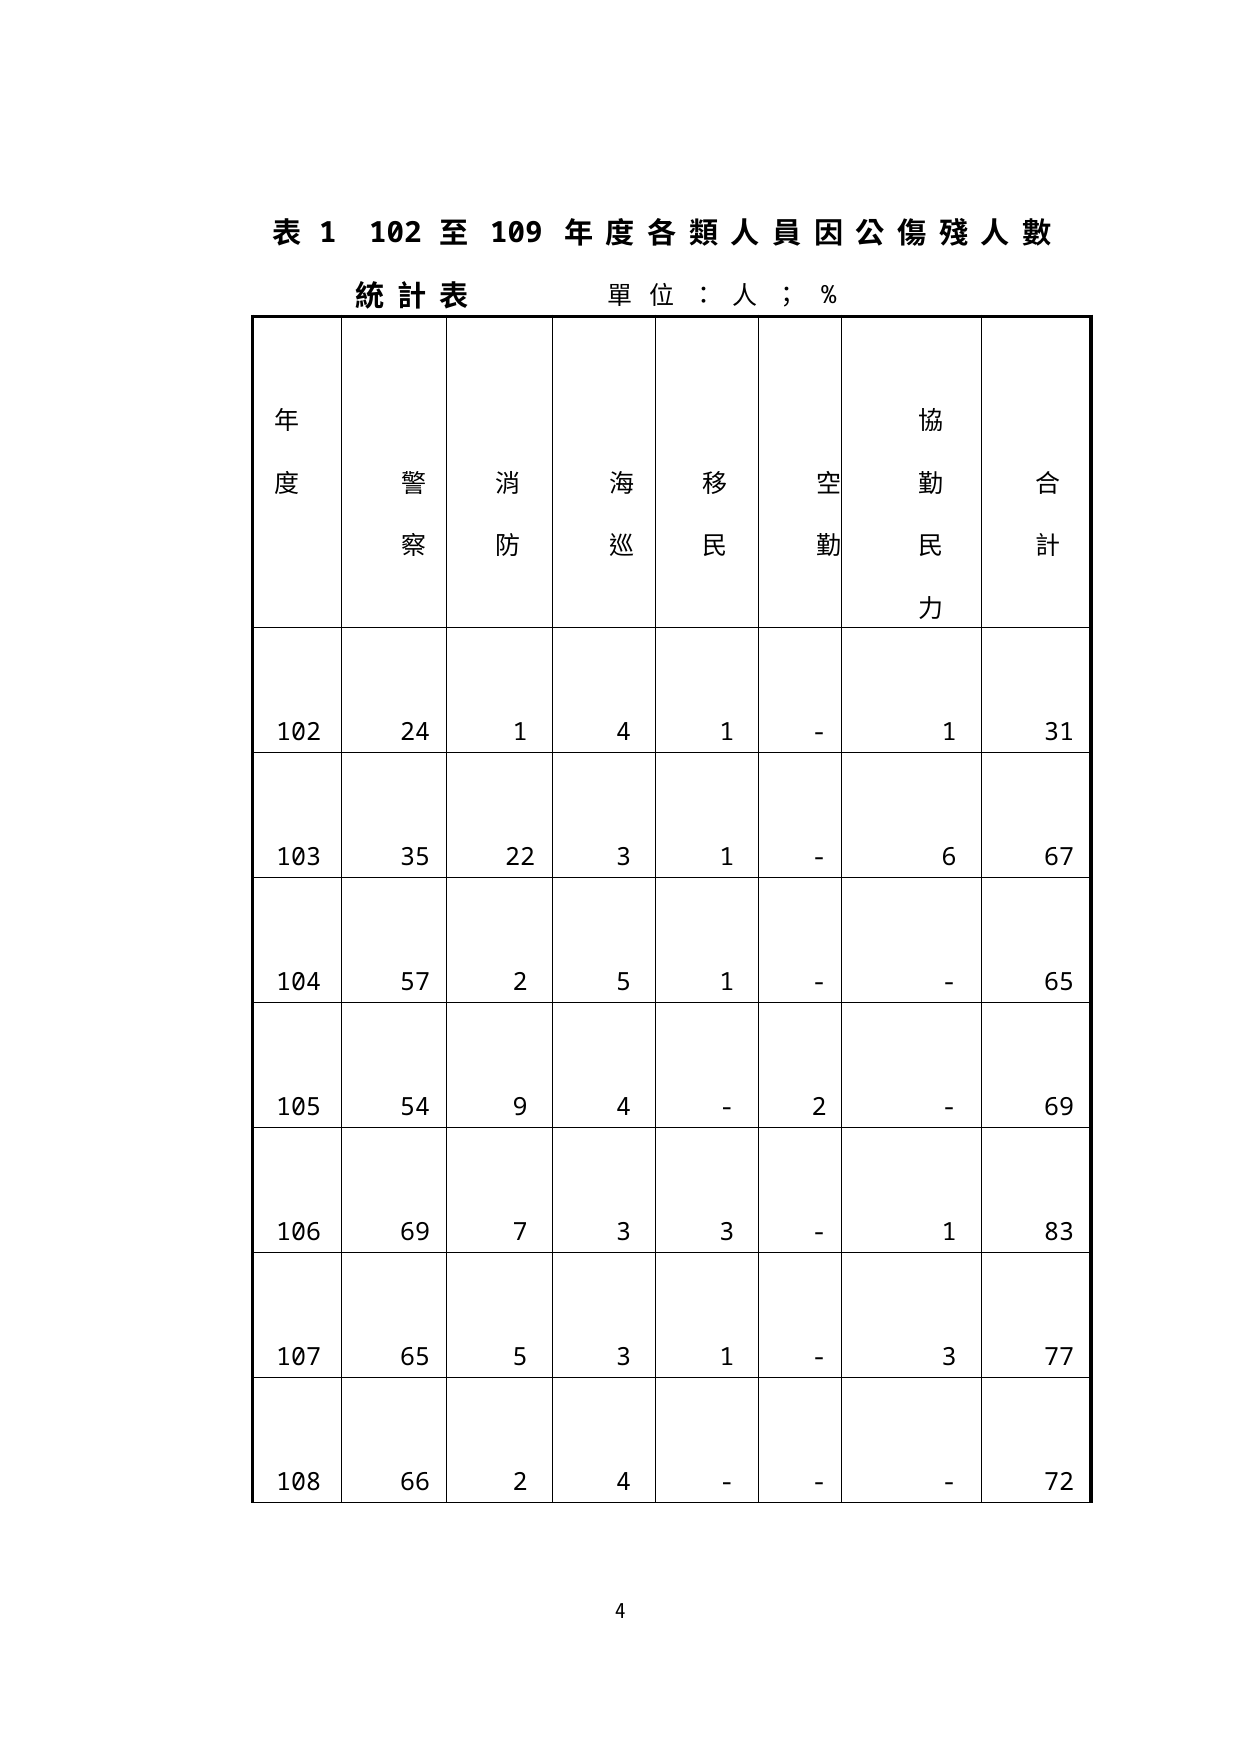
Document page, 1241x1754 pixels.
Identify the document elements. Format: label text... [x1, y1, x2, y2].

table_header 合計 [982, 318, 1089, 627]
table_cell 77 [982, 1253, 1089, 1377]
table_header 年度 [254, 318, 341, 627]
text 表1 102至109年度各類人員因公傷殘人數統計表 單位：人；% [242, 189, 1072, 314]
table_cell 69 [982, 1003, 1089, 1127]
table_cell 57 [342, 878, 446, 1002]
table_cell 3 [553, 753, 655, 877]
table_cell 107 [254, 1253, 341, 1377]
table_cell 6 [842, 753, 981, 877]
table_cell 104 [254, 878, 341, 1002]
table_cell - [656, 1378, 758, 1502]
table_cell - [759, 878, 841, 1002]
table_cell 66 [342, 1378, 446, 1502]
table_cell 67 [982, 753, 1089, 877]
table_cell - [656, 1003, 758, 1127]
table_cell 1 [842, 1128, 981, 1252]
table_cell 31 [982, 628, 1089, 752]
table_cell - [759, 753, 841, 877]
table_cell 9 [447, 1003, 552, 1127]
table_cell 5 [553, 878, 655, 1002]
table_cell - [759, 628, 841, 752]
table_cell 2 [447, 1378, 552, 1502]
table_header 協勤民力 [842, 318, 981, 627]
table_cell 2 [759, 1003, 841, 1127]
table_cell 22 [447, 753, 552, 877]
table_cell 2 [447, 878, 552, 1002]
table_cell 69 [342, 1128, 446, 1252]
table_cell 105 [254, 1003, 341, 1127]
table_cell 65 [982, 878, 1089, 1002]
table_cell 4 [553, 628, 655, 752]
table_cell 3 [553, 1128, 655, 1252]
table_cell 35 [342, 753, 446, 877]
table_header 海巡 [553, 318, 655, 627]
table_cell 1 [656, 628, 758, 752]
table_cell 24 [342, 628, 446, 752]
table_cell 1 [842, 628, 981, 752]
table_cell - [759, 1378, 841, 1502]
table_cell 1 [447, 628, 552, 752]
table_cell 103 [254, 753, 341, 877]
table_cell - [759, 1253, 841, 1377]
table_cell 102 [254, 628, 341, 752]
table_cell 3 [656, 1128, 758, 1252]
table_cell 1 [656, 753, 758, 877]
table_header 警察 [342, 318, 446, 627]
table_cell 3 [842, 1253, 981, 1377]
table_cell 1 [656, 1253, 758, 1377]
table_cell 3 [553, 1253, 655, 1377]
table_cell 1 [656, 878, 758, 1002]
table_header 移民 [656, 318, 758, 627]
table_cell 108 [254, 1378, 341, 1502]
table_cell - [759, 1128, 841, 1252]
table_cell 4 [553, 1378, 655, 1502]
table_header 消防 [447, 318, 552, 627]
table_cell 65 [342, 1253, 446, 1377]
table_cell - [842, 1003, 981, 1127]
table_cell 83 [982, 1128, 1089, 1252]
table_cell 4 [553, 1003, 655, 1127]
table_cell 72 [982, 1378, 1089, 1502]
table_cell - [842, 878, 981, 1002]
table_cell 5 [447, 1253, 552, 1377]
table_cell 106 [254, 1128, 341, 1252]
table_cell - [842, 1378, 981, 1502]
table_cell 54 [342, 1003, 446, 1127]
table_header 空勤 [759, 318, 841, 627]
table_cell 7 [447, 1128, 552, 1252]
